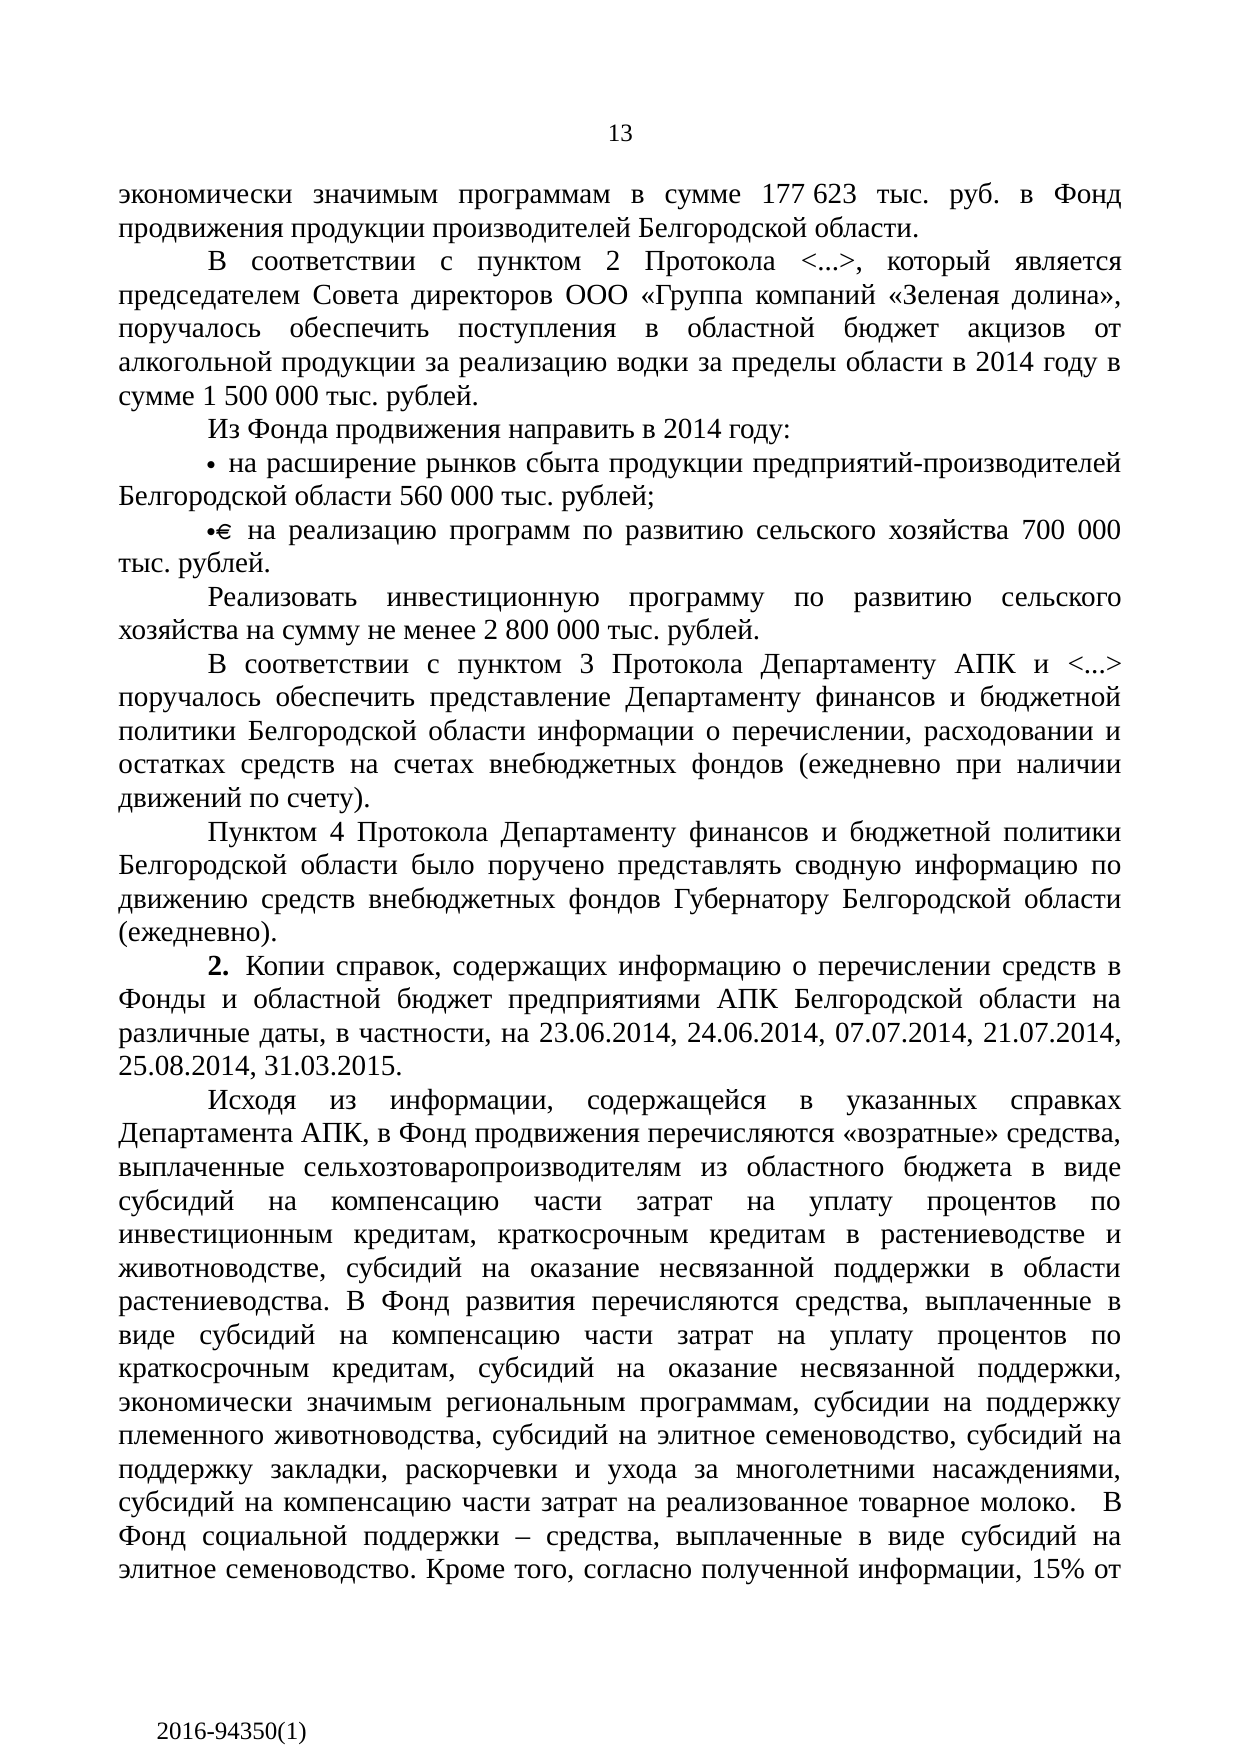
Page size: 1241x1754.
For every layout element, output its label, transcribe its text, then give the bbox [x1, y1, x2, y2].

text Реализовать инвестиционную программу по развитию сельского хозяйства на сумму не менее 2 800 000 тыс. рублей. [118, 579, 1122, 646]
text экономически значимым программам в сумме 177 623 тыс. руб. в Фонд продвижения продукции производителей Белгородской области. [118, 176, 1122, 243]
text Из Фонда продвижения направить в 2014 году: [118, 411, 1122, 445]
text В соответствии с пунктом 2 Протокола <...>, который является председателем Совета директоров ООО «Группа компаний «Зеленая долина», поручалось обеспечить поступления в областной бюджет акцизов от алкогольной продукции за реализацию водки за пределы области в 2014 году в сумме 1 500 000 тыс. рублей. [118, 243, 1122, 411]
text В соответствии с пунктом 3 Протокола Департаменту АПК и <...> поручалось обеспечить представление Департаменту финансов и бюджетной политики Белгородской области информации о перечислении, расходовании и остатках средств на счетах внебюджетных фондов (ежедневно при наличии движений по счету). [118, 646, 1122, 814]
text 2. Копии справок, содержащих информацию о перечислении средств в Фонды и областной бюджет предприятиями АПК Белгородской области на различные даты, в частности, на 23.06.2014, 24.06.2014, 07.07.2014, 21.07.2014, 25.08.2014, 31.03.2015. [118, 948, 1122, 1082]
text · на расширение рынков сбыта продукции предприятий-производителей Белгородской области 560 000 тыс. рублей; [118, 445, 1122, 512]
text · на реализацию программ по развитию сельского хозяйства 700 000 тыс. рублей. [118, 512, 1122, 579]
text Пунктом 4 Протокола Департаменту финансов и бюджетной политики Белгородской области было поручено представлять сводную информацию по движению средств внебюджетных фондов Губернатору Белгородской области (ежедневно). [118, 814, 1122, 948]
text Исходя из информации, содержащейся в указанных справках Департамента АПК, в Фонд продвижения перечисляются «возратные» средства, выплаченные сельхозтоваропроизводителям из областного бюджета в виде субсидий на компенсацию части затрат на уплату процентов по инвестиционным кредитам, краткосрочным кредитам в растениеводстве и животноводстве, субсидий на оказание несвязанной поддержки в области растениеводства. В Фонд развития перечисляются средства, выплаченные в виде субсидий на компенсацию части затрат на уплату процентов по краткосрочным кредитам, субсидий на оказание несвязанной поддержки, экономически значимым региональным программам, субсидии на поддержку племенного животноводства, субсидий на элитное семеноводство, субсидий на поддержку закладки, раскорчевки и ухода за многолетними насаждениями, субсидий на компенсацию части затрат на реализованное товарное молоко. В Фонд социальной поддержки – средства, выплаченные в виде субсидий на элитное семеноводство. Кроме того, согласно полученной информации, 15% от [118, 1082, 1122, 1585]
